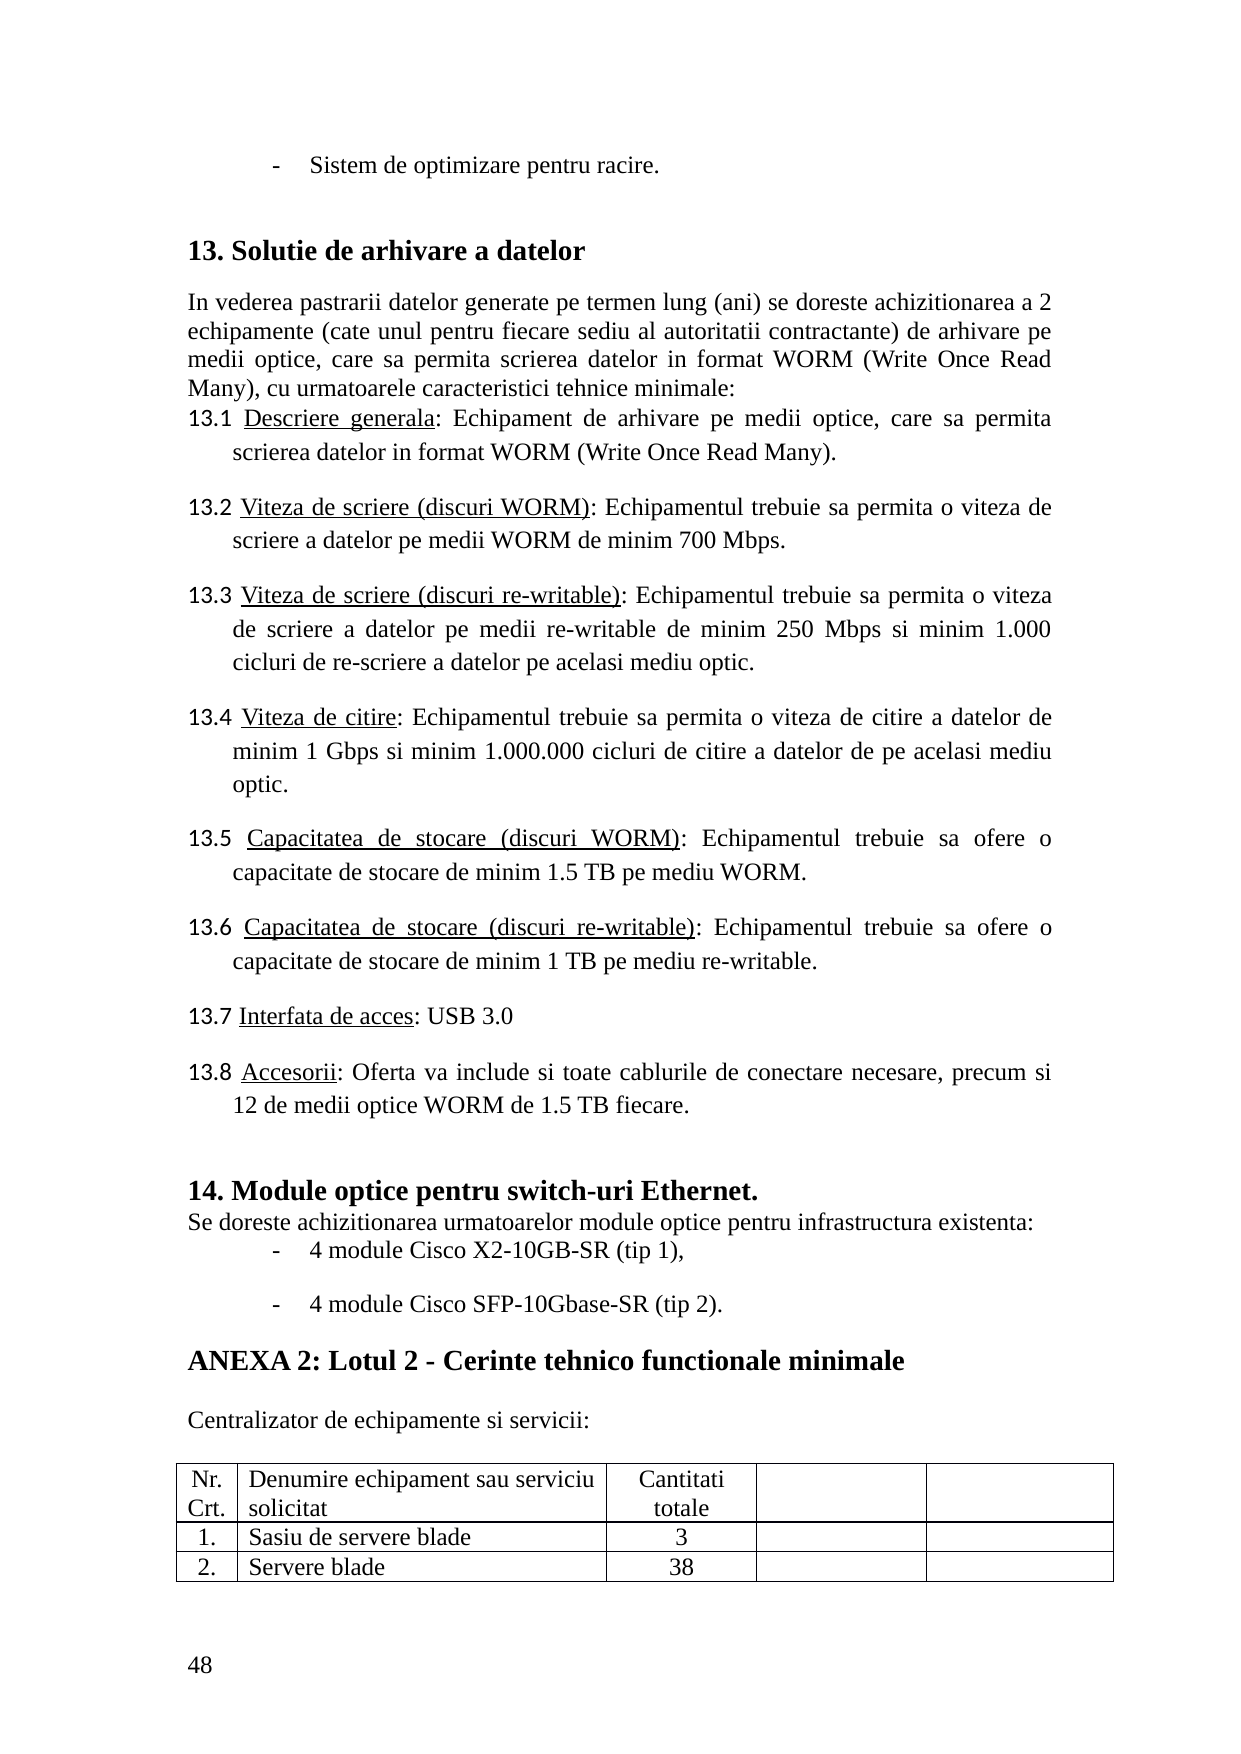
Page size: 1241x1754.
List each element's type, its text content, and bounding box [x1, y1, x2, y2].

list 4 module Cisco X2-10GB-SR (tip 1), [272, 1235, 1053, 1264]
table_header Nr. Crt. [177, 1464, 237, 1521]
table_header [757, 1464, 926, 1521]
table_header Cantitati totale [607, 1464, 756, 1521]
table_cell [757, 1552, 926, 1581]
table_cell 1. [177, 1523, 237, 1551]
table_cell [927, 1523, 1113, 1551]
text Centralizator de echipamente si servicii: [187, 1405, 1053, 1434]
text Se doreste achizitionarea urmatoarelor module optice pentru infrastructura existenta: [187, 1207, 1053, 1235]
list Descriere generala: Echipament de arhivare pe medii optice, care sa permita scrierea datelor in format WORM (Write Once Read Many). [187, 402, 1053, 466]
list Capacitatea de stocare (discuri re-writable): Echipamentul trebuie sa ofere o capacitate de stocare de minim 1 TB pe mediu re-writable. [187, 911, 1053, 975]
text ANEXA 2: Lotul 2 - Cerinte tehnico functionale minimale [187, 1343, 1053, 1377]
list Sistem de optimizare pentru racire. [272, 150, 1053, 179]
list Interfata de acces: USB 3.0 [187, 1000, 1053, 1030]
list 4 module Cisco SFP-10Gbase-SR (tip 2). [272, 1289, 1053, 1318]
text 13. Solutie de arhivare a datelor [187, 233, 1053, 266]
table_cell 3 [607, 1523, 756, 1551]
table_header Denumire echipament sau serviciu solicitat [238, 1464, 606, 1521]
table_cell Sasiu de servere blade [238, 1523, 606, 1551]
table_cell 38 [607, 1552, 756, 1581]
text 14. Module optice pentru switch-uri Ethernet. [187, 1173, 1053, 1207]
list Viteza de citire: Echipamentul trebuie sa permita o viteza de citire a datelor de minim 1 Gbps si minim 1.000.000 cicluri de citire a datelor de pe acelasi mediu optic. [187, 701, 1053, 797]
text In vederea pastrarii datelor generate pe termen lung (ani) se doreste achizitionarea a 2 echipamente (cate unul pentru fiecare sediu al autoritatii contractante) de arhivare pe medii optice, care sa permita scrierea datelor in format WORM (Write Once Read Many), cu urmatoarele caracteristici tehnice minimale: [187, 287, 1053, 402]
table_cell Servere blade [238, 1552, 606, 1581]
table_cell [927, 1552, 1113, 1581]
table_cell [757, 1523, 926, 1551]
list Accesorii: Oferta va include si toate cablurile de conectare necesare, precum si 12 de medii optice WORM de 1.5 TB fiecare. [187, 1056, 1053, 1119]
table_cell 2. [177, 1552, 237, 1581]
table_header [927, 1464, 1113, 1521]
list Viteza de scriere (discuri re-writable): Echipamentul trebuie sa permita o viteza de scriere a datelor pe medii re-writable de minim 250 Mbps si minim 1.000 cicluri de re-scriere a datelor pe acelasi mediu optic. [187, 579, 1053, 676]
list Viteza de scriere (discuri WORM): Echipamentul trebuie sa permita o viteza de scriere a datelor pe medii WORM de minim 700 Mbps. [187, 491, 1053, 554]
list Capacitatea de stocare (discuri WORM): Echipamentul trebuie sa ofere o capacitate de stocare de minim 1.5 TB pe mediu WORM. [187, 823, 1053, 886]
